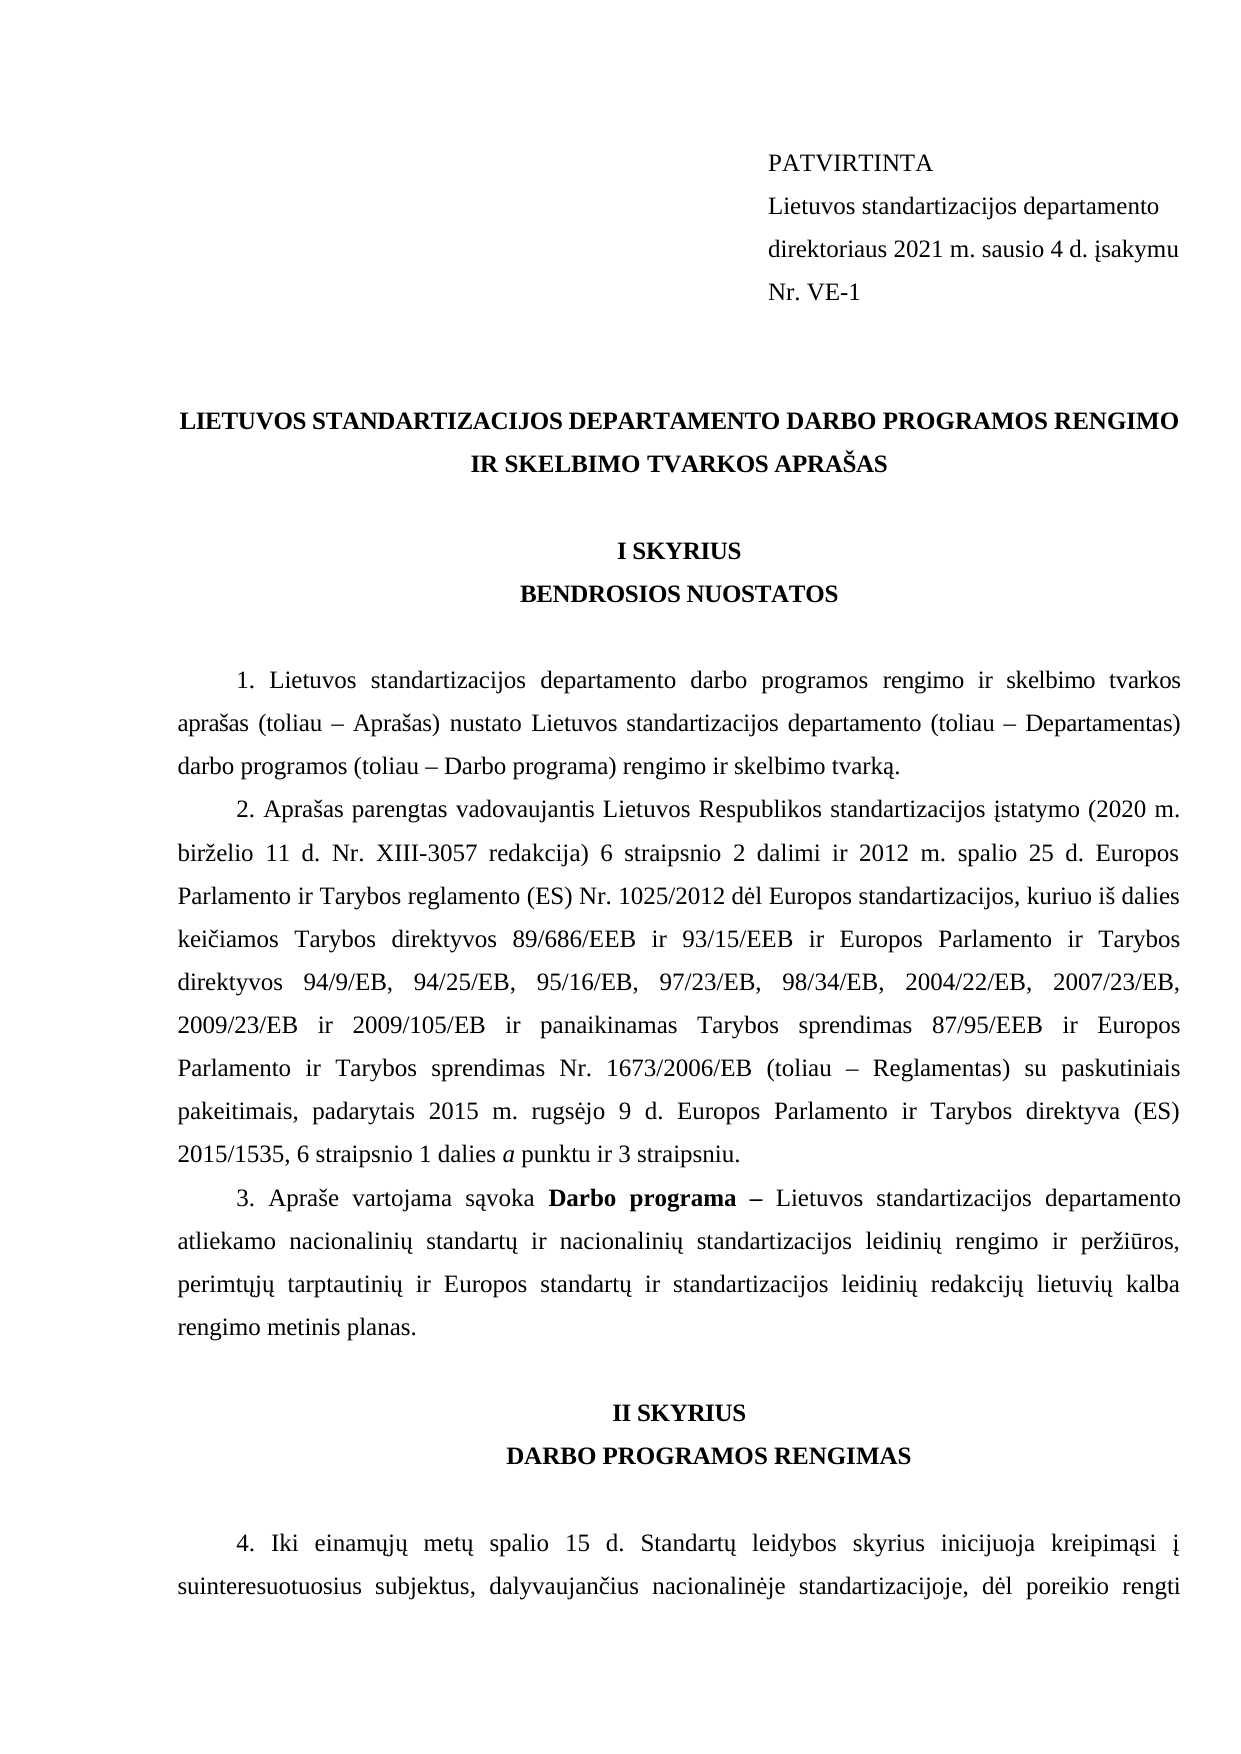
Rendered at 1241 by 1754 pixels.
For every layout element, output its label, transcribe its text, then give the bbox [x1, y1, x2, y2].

text 3. Apraše vartojama sąvoka Darbo programa – Lietuvos standartizacijos departamento atliekamo nacionalinių standartų ir nacionalinių standartizacijos leidinių rengimo ir peržiūros, perimtųjų tarptautinių ir Europos standartų ir standartizacijos leidinių redakcijų lietuvių kalba rengimo metinis planas. [177, 1183, 1181, 1341]
text BENDROSIOS NUOSTATOS [177, 579, 1181, 608]
text LIETUVOS STANDARTIZACIJOS DEPARTAMENTO DARBO PROGRAMOS RENGIMO IR SKELBIMO TVARKOS APRAŠAS [177, 406, 1181, 478]
text II SKYRIUS [177, 1398, 1181, 1427]
text DARBO PROGRAMOS RENGIMAS [177, 1441, 1181, 1470]
text Nr. VE-1 [768, 277, 1181, 306]
text 4. Iki einamųjų metų spalio 15 d. Standartų leidybos skyrius inicijuoja kreipimąsi į suinteresuotuosius subjektus, dalyvaujančius nacionalinėje standartizacijoje, dėl poreikio rengti [177, 1528, 1181, 1599]
text PATVIRTINTA [768, 148, 1181, 176]
text direktoriaus 2021 m. sausio 4 d. įsakymu [768, 234, 1181, 263]
text I SKYRIUS [177, 536, 1181, 564]
text 2. Aprašas parengtas vadovaujantis Lietuvos Respublikos standartizacijos įstatymo (2020 m. birželio 11 d. Nr. XIII-3057 redakcija) 6 straipsnio 2 dalimi ir 2012 m. spalio 25 d. Europos Parlamento ir Tarybos reglamento (ES) Nr. 1025/2012 dėl Europos standartizacijos, kuriuo iš dalies keičiamos Tarybos direktyvos 89/686/EEB ir 93/15/EEB ir Europos Parlamento ir Tarybos direktyvos 94/9/EB, 94/25/EB, 95/16/EB, 97/23/EB, 98/34/EB, 2004/22/EB, 2007/23/EB, 2009/23/EB ir 2009/105/EB ir panaikinamas Tarybos sprendimas 87/95/EEB ir Europos Parlamento ir Tarybos sprendimas Nr. 1673/2006/EB (toliau – Reglamentas) su paskutiniais pakeitimais, padarytais 2015 m. rugsėjo 9 d. Europos Parlamento ir Tarybos direktyva (ES) 2015/1535, 6 straipsnio 1 dalies a punktu ir 3 straipsniu. [177, 794, 1181, 1168]
text Lietuvos standartizacijos departamento [768, 191, 1181, 219]
text 1. Lietuvos standartizacijos departamento darbo programos rengimo ir skelbimo tvarkos aprašas (toliau – Aprašas) nustato Lietuvos standartizacijos departamento (toliau – Departamentas) darbo programos (toliau – Darbo programa) rengimo ir skelbimo tvarką. [177, 665, 1181, 780]
